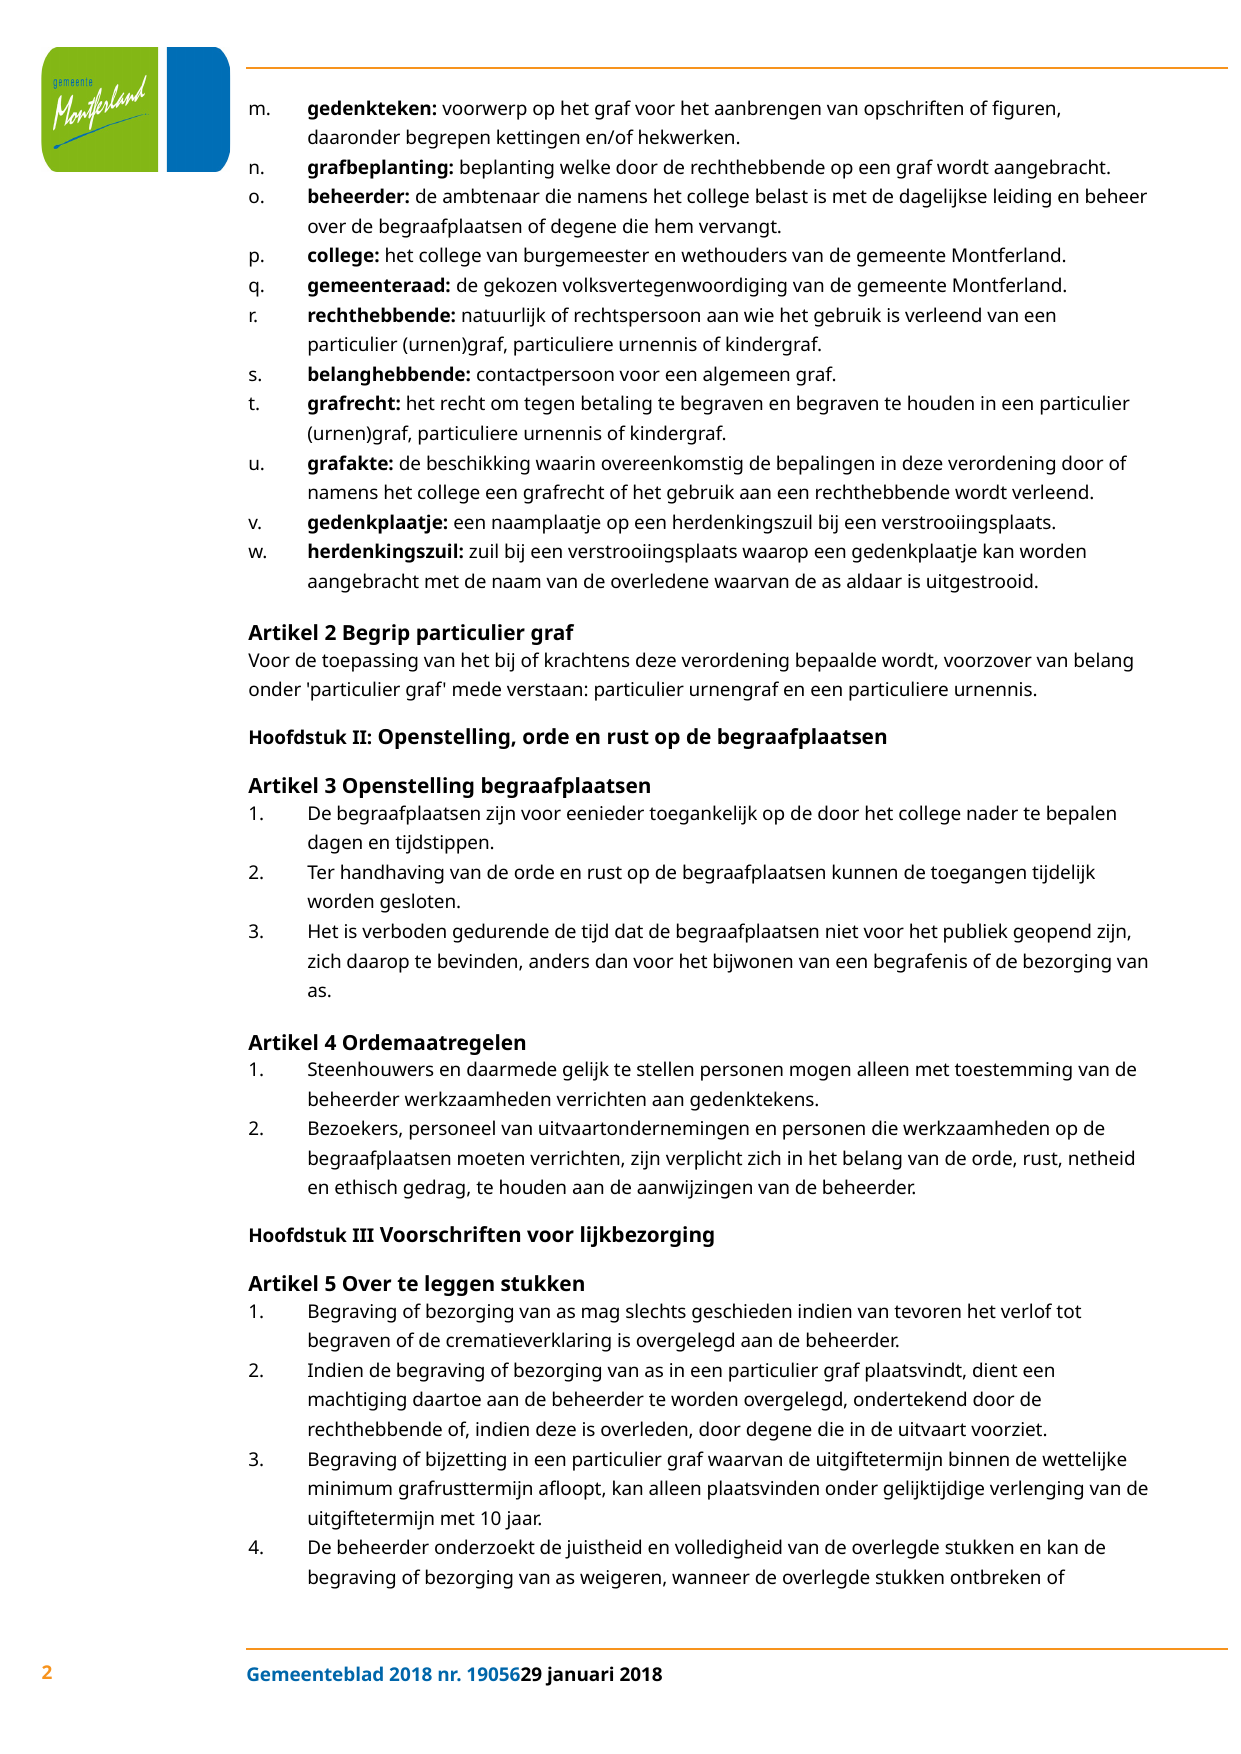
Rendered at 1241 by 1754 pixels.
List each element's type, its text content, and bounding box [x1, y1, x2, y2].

list rechthebbende: natuurlijk of rechtspersoon aan wie het gebruik is verleend van een particulier (urnen)graf, particuliere urnennis of kindergraf. [248, 302, 1152, 357]
list grafrecht: het recht om tegen betaling te begraven en begraven te houden in een particulier (urnen)graf, particuliere urnennis of kindergraf. [248, 391, 1152, 446]
list grafakte: de beschikking waarin overeenkomstig de bepalingen in deze verordening door of namens het college een grafrecht of het gebruik aan een rechthebbende wordt verleend. [248, 450, 1152, 505]
list gedenkteken: voorwerp op het graf voor het aanbrengen van opschriften of figuren, daaronder begrepen kettingen en/of hekwerken. [248, 95, 1152, 150]
list De beheerder onderzoekt de juistheid en volledigheid van de overlegde stukken en kan de begraving of bezorging van as weigeren, wanneer de overlegde stukken ontbreken of [248, 1534, 1152, 1590]
text Artikel 2 Begrip particulier graf [248, 618, 1152, 647]
text Voor de toepassing van het bij of krachtens deze verordening bepaalde wordt, voorzover van belang onder 'particulier graf' mede verstaan: particulier urnengraf en een particuliere urnennis. [248, 647, 1152, 702]
list gedenkplaatje: een naamplaatje op een herdenkingszuil bij een verstrooiingsplaats. [248, 509, 1152, 535]
list Ter handhaving van de orde en rust op de begraafplaatsen kunnen de toegangen tijdelijk worden gesloten. [248, 859, 1152, 914]
list belanghebbende: contactpersoon voor een algemeen graf. [248, 361, 1152, 387]
list college: het college van burgemeester en wethouders van de gemeente Montferland. [248, 243, 1152, 268]
list Het is verboden gedurende de tijd dat de begraafplaatsen niet voor het publiek geopend zijn, zich daarop te bevinden, anders dan voor het bijwonen van een begrafenis of de bezorging van as. [248, 918, 1152, 1003]
list beheerder: de ambtenaar die namens het college belast is met de dagelijkse leiding en beheer over de begraafplaatsen of degene die hem vervangt. [248, 183, 1152, 239]
list gemeenteraad: de gekozen volksvertegenwoordiging van de gemeente Montferland. [248, 272, 1152, 298]
list Bezoekers, personeel van uitvaartondernemingen en personen die werkzaamheden op de begraafplaatsen moeten verrichten, zijn verplicht zich in het belang van de orde, rust, netheid en ethisch gedrag, te houden aan de aanwijzingen van de beheerder. [248, 1115, 1152, 1200]
text Hoofdstuk III Voorschriften voor lijkbezorging [248, 1220, 1152, 1249]
list Begraving of bezorging van as mag slechts geschieden indien van tevoren het verlof tot begraven of de crematieverklaring is overgelegd aan de beheerder. [248, 1298, 1152, 1353]
text Artikel 5 Over te leggen stukken [248, 1269, 1152, 1298]
picture [41, 47, 231, 172]
list Begraving of bijzetting in een particulier graf waarvan de uitgiftetermijn binnen de wettelijke minimum grafrusttermijn afloopt, kan alleen plaatsvinden onder gelijktijdige verlenging van de uitgiftetermijn met 10 jaar. [248, 1446, 1152, 1531]
text Artikel 4 Ordemaatregelen [248, 1028, 1152, 1056]
list herdenkingszuil: zuil bij een verstrooiingsplaats waarop een gedenkplaatje kan worden aangebracht met de naam van de overledene waarvan de as aldaar is uitgestrooid. [248, 538, 1152, 594]
list Indien de begraving of bezorging van as in een particulier graf plaatsvindt, dient een machtiging daartoe aan de beheerder te worden overgelegd, ondertekend door de rechthebbende of, indien deze is overleden, door degene die in de uitvaart voorziet. [248, 1357, 1152, 1442]
text Hoofdstuk II: Openstelling, orde en rust op de begraafplaatsen [248, 722, 1152, 751]
list De begraafplaatsen zijn voor eenieder toegankelijk op de door het college nader te bepalen dagen en tijdstippen. [248, 800, 1152, 855]
list grafbeplanting: beplanting welke door de rechthebbende op een graf wordt aangebracht. [248, 154, 1152, 180]
list Steenhouwers en daarmede gelijk te stellen personen mogen alleen met toestemming van de beheerder werkzaamheden verrichten aan gedenktekens. [248, 1056, 1152, 1112]
text Artikel 3 Openstelling begraafplaatsen [248, 771, 1152, 800]
